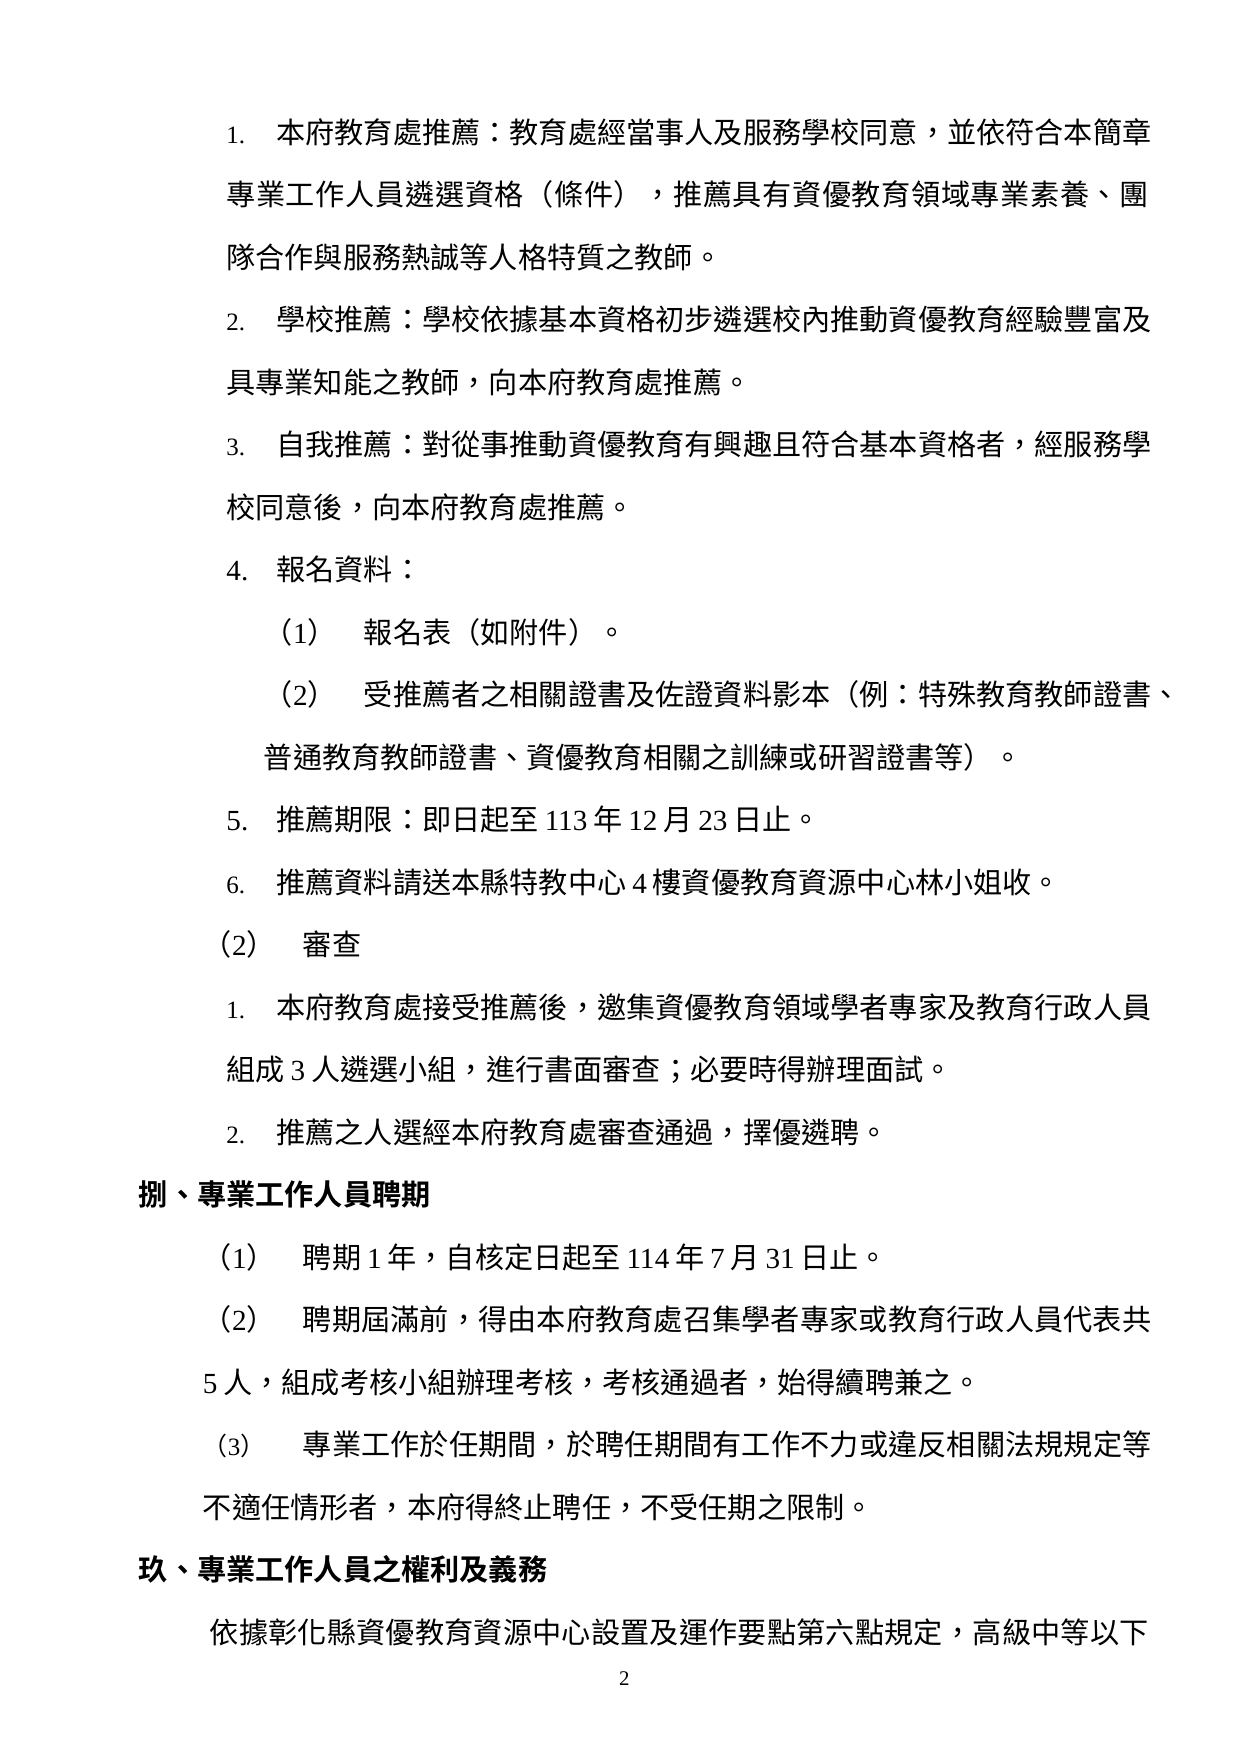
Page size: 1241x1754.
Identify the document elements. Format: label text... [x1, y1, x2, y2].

list 推薦期限：即日起至113年12月23日止。 [226, 776, 1152, 839]
list 自我推薦：對從事推動資優教育有興趣且符合基本資格者，經服務學校同意後，向本府教育處推薦。 [226, 401, 1152, 526]
list 本府教育處推薦：教育處經當事人及服務學校同意，並依符合本簡章專業工作人員遴選資格（條件），推薦具有資優教育領域專業素養、團隊合作與服務熱誠等人格特質之教師。 [226, 89, 1152, 276]
list 專業工作人員之權利及義務 [139, 1526, 1152, 1589]
list 本府教育處接受推薦後，邀集資優教育領域學者專家及教育行政人員組成3人遴選小組，進行書面審查；必要時得辦理面試。 [226, 964, 1152, 1089]
list 審查 [203, 901, 1152, 964]
list 聘期1年，自核定日起至114年7月31日止。 [203, 1214, 1152, 1276]
list 聘期屆滿前，得由本府教育處召集學者專家或教育行政人員代表共5人，組成考核小組辦理考核，考核通過者，始得續聘兼之。 [203, 1276, 1152, 1401]
list 專業工作人員聘期 [139, 1151, 1152, 1214]
list 推薦之人選經本府教育處審查通過，擇優遴聘。 [226, 1089, 1152, 1151]
list 報名資料： [226, 526, 1152, 589]
list 專業工作於任期間，於聘任期間有工作不力或違反相關法規規定等不適任情形者，本府得終止聘任，不受任期之限制。 [203, 1401, 1152, 1526]
list 推薦資料請送本縣特教中心4樓資優教育資源中心林小姐收。 [226, 839, 1152, 901]
list 受推薦者之相關證書及佐證資料影本（例：特殊教育教師證書、普通教育教師證書、資優教育相關之訓練或研習證書等）。 [264, 651, 1152, 776]
list 學校推薦：學校依據基本資格初步遴選校內推動資優教育經驗豐富及具專業知能之教師，向本府教育處推薦。 [226, 276, 1152, 401]
list 報名表（如附件）。 [264, 589, 1152, 651]
text 依據彰化縣資優教育資源中心設置及運作要點第六點規定，高級中等以下 [151, 1589, 1152, 1651]
